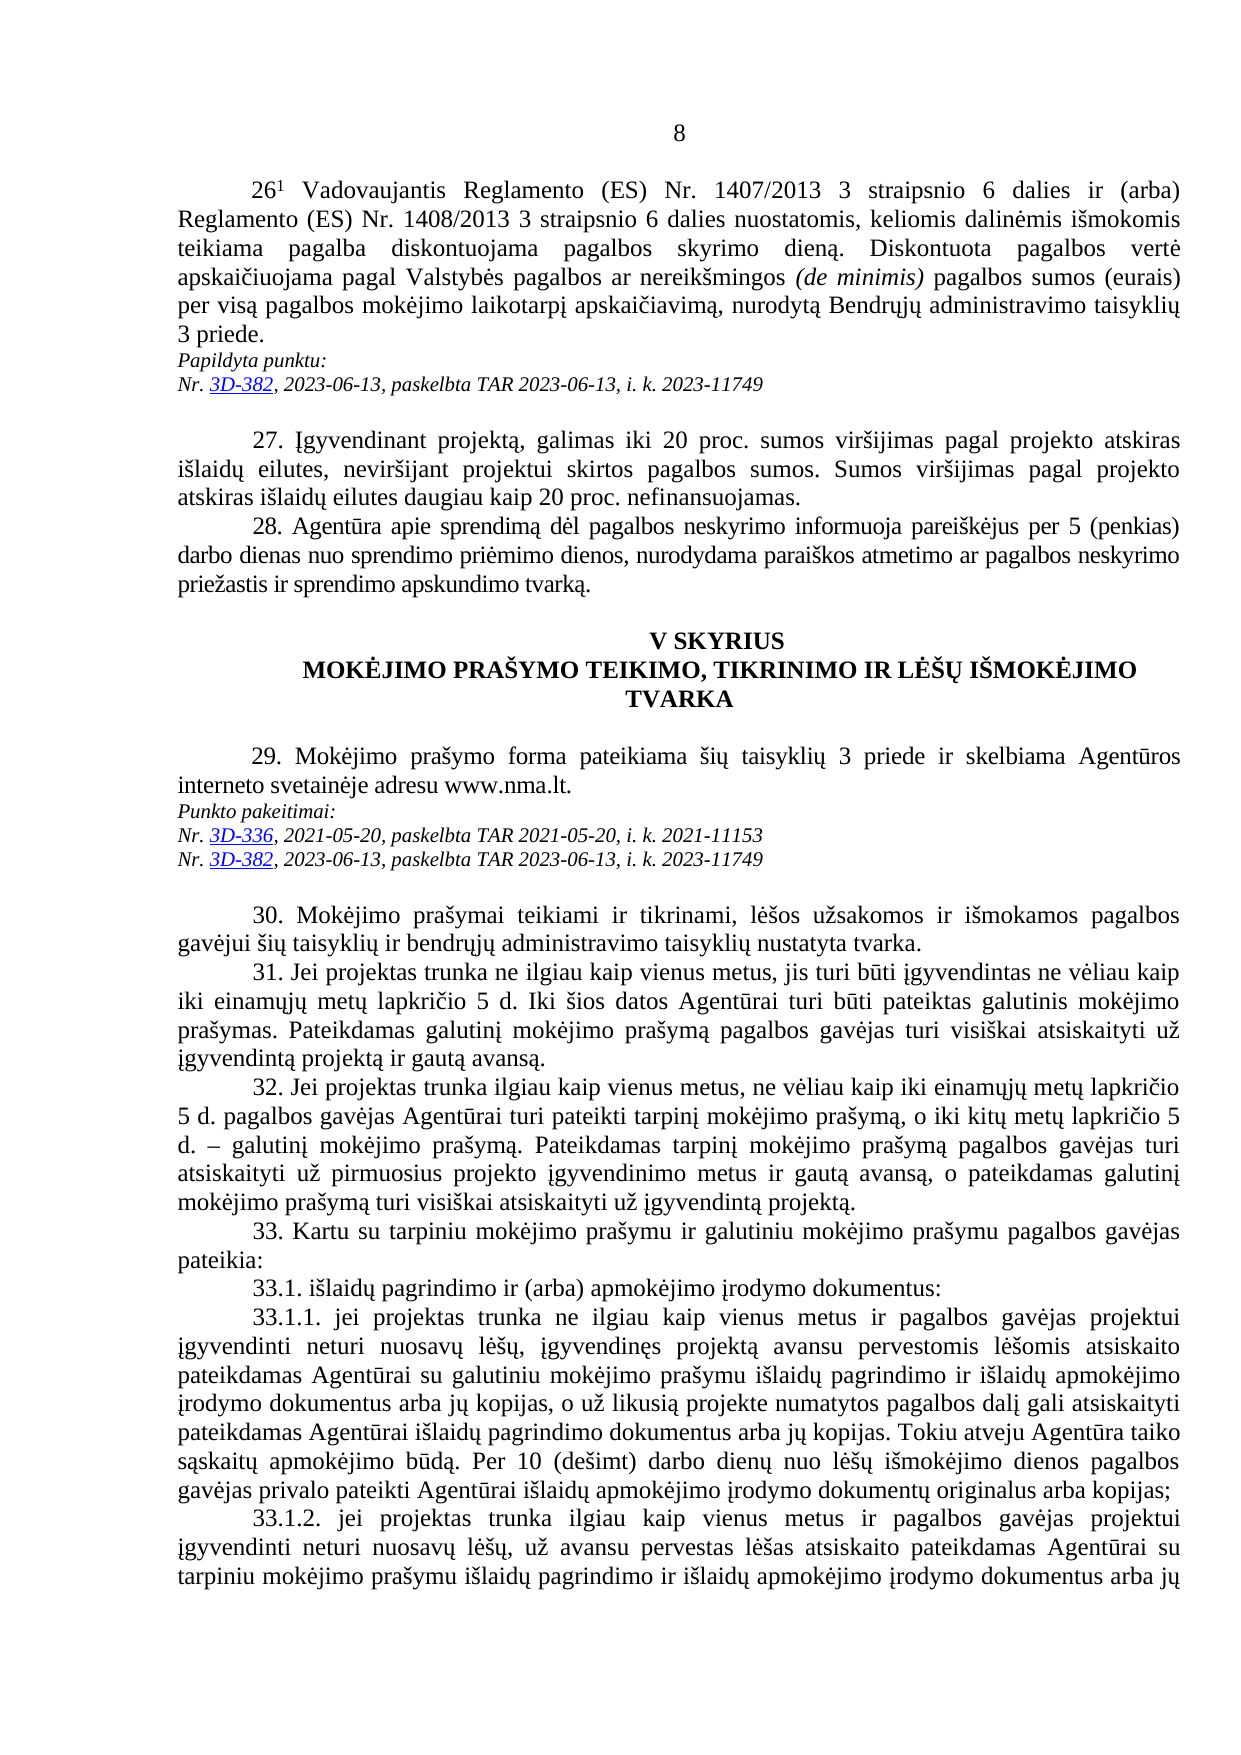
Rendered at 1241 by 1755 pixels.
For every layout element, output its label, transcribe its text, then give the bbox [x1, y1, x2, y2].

text 33.1.1. jei projektas trunka ne ilgiau kaip vienus metus ir pagalbos gavėjas projektui įgyvendinti neturi nuosavų lėšų, įgyvendinęs projektą avansu pervestomis lėšomis atsiskaito pateikdamas Agentūrai su galutiniu mokėjimo prašymu išlaidų pagrindimo ir išlaidų apmokėjimo įrodymo dokumentus arba jų kopijas, o už likusią projekte numatytos pagalbos dalį gali atsiskaityti pateikdamas Agentūrai išlaidų pagrindimo dokumentus arba jų kopijas. Tokiu atveju Agentūra taiko sąskaitų apmokėjimo būdą. Per 10 (dešimt) darbo dienų nuo lėšų išmokėjimo dienos pagalbos gavėjas privalo pateikti Agentūrai išlaidų apmokėjimo įrodymo dokumentų originalus arba kopijas; [177, 1302, 1181, 1503]
text 31. Jei projektas trunka ne ilgiau kaip vienus metus, jis turi būti įgyvendintas ne vėliau kaip iki einamųjų metų lapkričio 5 d. Iki šios datos Agentūrai turi būti pateiktas galutinis mokėjimo prašymas. Pateikdamas galutinį mokėjimo prašymą pagalbos gavėjas turi visiškai atsiskaityti už įgyvendintą projektą ir gautą avansą. [177, 957, 1181, 1072]
text Punkto pakeitimai: [177, 799, 1181, 823]
text 30. Mokėjimo prašymai teikiami ir tikrinami, lėšos užsakomos ir išmokamos pagalbos gavėjui šių taisyklių ir bendrųjų administravimo taisyklių nustatyta tvarka. [177, 900, 1181, 957]
text Nr. 3D-382, 2023-06-13, paskelbta TAR 2023-06-13, i. k. 2023-11749 [177, 372, 1181, 396]
text MOKĖJIMO PRAŠYMO TEIKIMO, TIKRINIMO IR LĖŠŲ IŠMOKĖJIMO TVARKA [177, 655, 1181, 712]
text 33.1. išlaidų pagrindimo ir (arba) apmokėjimo įrodymo dokumentus: [177, 1273, 1181, 1302]
text 32. Jei projektas trunka ilgiau kaip vienus metus, ne vėliau kaip iki einamųjų metų lapkričio 5 d. pagalbos gavėjas Agentūrai turi pateikti tarpinį mokėjimo prašymą, o iki kitų metų lapkričio 5 d. – galutinį mokėjimo prašymą. Pateikdamas tarpinį mokėjimo prašymą pagalbos gavėjas turi atsiskaityti už pirmuosius projekto įgyvendinimo metus ir gautą avansą, o pateikdamas galutinį mokėjimo prašymą turi visiškai atsiskaityti už įgyvendintą projektą. [177, 1072, 1181, 1216]
text Papildyta punktu: [177, 348, 1181, 372]
text Nr. 3D-382, 2023-06-13, paskelbta TAR 2023-06-13, i. k. 2023-11749 [177, 847, 1181, 871]
text Nr. 3D-336, 2021-05-20, paskelbta TAR 2021-05-20, i. k. 2021-11153 [177, 823, 1181, 847]
text 29. Mokėjimo prašymo forma pateikiama šių taisyklių 3 priede ir skelbiama Agentūros interneto svetainėje adresu www.nma.lt. [177, 741, 1181, 799]
text 33.1.2. jei projektas trunka ilgiau kaip vienus metus ir pagalbos gavėjas projektui įgyvendinti neturi nuosavų lėšų, už avansu pervestas lėšas atsiskaito pateikdamas Agentūrai su tarpiniu mokėjimo prašymu išlaidų pagrindimo ir išlaidų apmokėjimo įrodymo dokumentus arba jų [177, 1503, 1181, 1590]
text 28. Agentūra apie sprendimą dėl pagalbos neskyrimo informuoja pareiškėjus per 5 (penkias) darbo dienas nuo sprendimo priėmimo dienos, nurodydama paraiškos atmetimo ar pagalbos neskyrimo priežastis ir sprendimo apskundimo tvarką. [177, 511, 1181, 597]
text V SKYRIUS [177, 626, 1181, 655]
text 33. Kartu su tarpiniu mokėjimo prašymu ir galutiniu mokėjimo prašymu pagalbos gavėjas pateikia: [177, 1216, 1181, 1273]
text 261 Vadovaujantis Reglamento (ES) Nr. 1407/2013 3 straipsnio 6 dalies ir (arba) Reglamento (ES) Nr. 1408/2013 3 straipsnio 6 dalies nuostatomis, keliomis dalinėmis išmokomis teikiama pagalba diskontuojama pagalbos skyrimo dieną. Diskontuota pagalbos vertė apskaičiuojama pagal Valstybės pagalbos ar nereikšmingos (de minimis) pagalbos sumos (eurais) per visą pagalbos mokėjimo laikotarpį apskaičiavimą, nurodytą Bendrųjų administravimo taisyklių 3 priede. [177, 176, 1181, 348]
text 27. Įgyvendinant projektą, galimas iki 20 proc. sumos viršijimas pagal projekto atskiras išlaidų eilutes, neviršijant projektui skirtos pagalbos sumos. Sumos viršijimas pagal projekto atskiras išlaidų eilutes daugiau kaip 20 proc. nefinansuojamas. [177, 425, 1181, 511]
